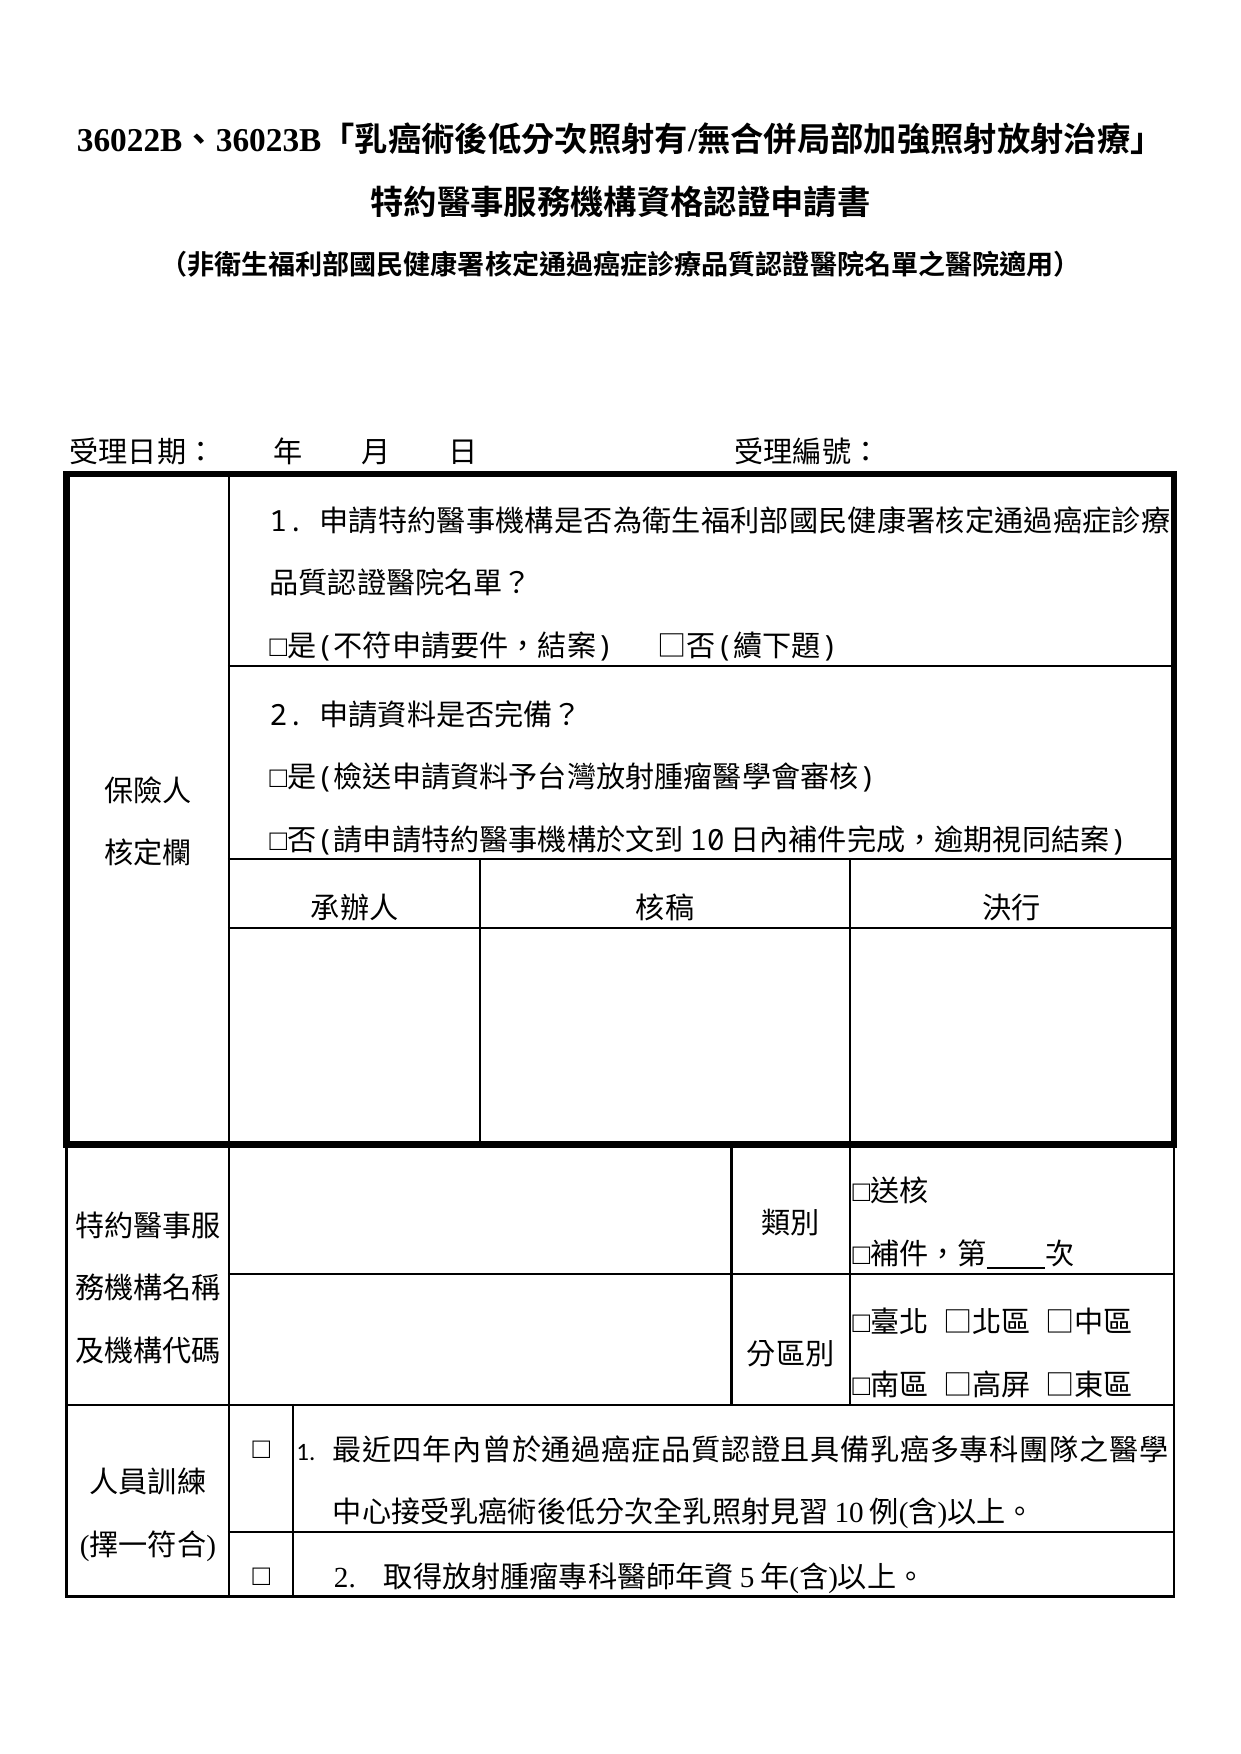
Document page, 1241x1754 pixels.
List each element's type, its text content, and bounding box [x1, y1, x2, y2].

table_cell 最近四年內曾於通過癌症品質認證且具備乳癌多專科團隊之醫學中心接受乳癌術後低分次全乳照射見習10例(含)以上。 [294, 1406, 1173, 1531]
table_cell 申請特約醫事機構是否為衛生福利部國民健康署核定通過癌症診療品質認證醫院名單？ □是(不符申請要件，結案) □否(續下題) [230, 477, 1171, 664]
table_cell □ [230, 1533, 292, 1595]
table_cell 取得放射腫瘤專科醫師年資5年(含)以上。 [294, 1533, 1173, 1595]
table_cell [230, 929, 479, 1141]
table_cell 受理日期： 年 月 日 [66, 408, 731, 471]
table_cell □ [230, 1406, 292, 1531]
table_cell [481, 929, 849, 1141]
table_cell □臺北 □北區 □中區 □南區 □高屏 □東區 [851, 1275, 1173, 1404]
table_cell 申請資料是否完備？ □是(檢送申請資料予台灣放射腫瘤醫學會審核) □否(請申請特約醫事機構於文到10日內補件完成，逾期視同結案) [230, 667, 1171, 858]
table_cell 保險人 核定欄 [70, 477, 228, 1141]
table_cell [851, 929, 1171, 1141]
table_cell 承辦人 [230, 860, 479, 927]
table_cell 人員訓練 (擇一符合) [68, 1406, 228, 1595]
table_cell □送核 □補件，第 次 [851, 1148, 1173, 1272]
table_header 36022B、36023B「乳癌術後低分次照射有/無合併局部加強照射放射治療」特約醫事服務機構資格認證申請書 （非衛生福利部國民健康署核定通過癌症診療品質認證醫院名單之醫院適用） [66, 96, 1174, 408]
table_cell 類別 [733, 1148, 849, 1272]
table_cell 分區別 [733, 1275, 849, 1404]
table_cell 受理編號： [731, 408, 1174, 471]
table_cell 特約醫事服務機構名稱及機構代碼 [68, 1148, 228, 1404]
table_cell 核稿 [481, 860, 849, 927]
table_cell [230, 1148, 730, 1272]
table_cell 決行 [851, 860, 1171, 927]
table_cell [230, 1275, 730, 1404]
